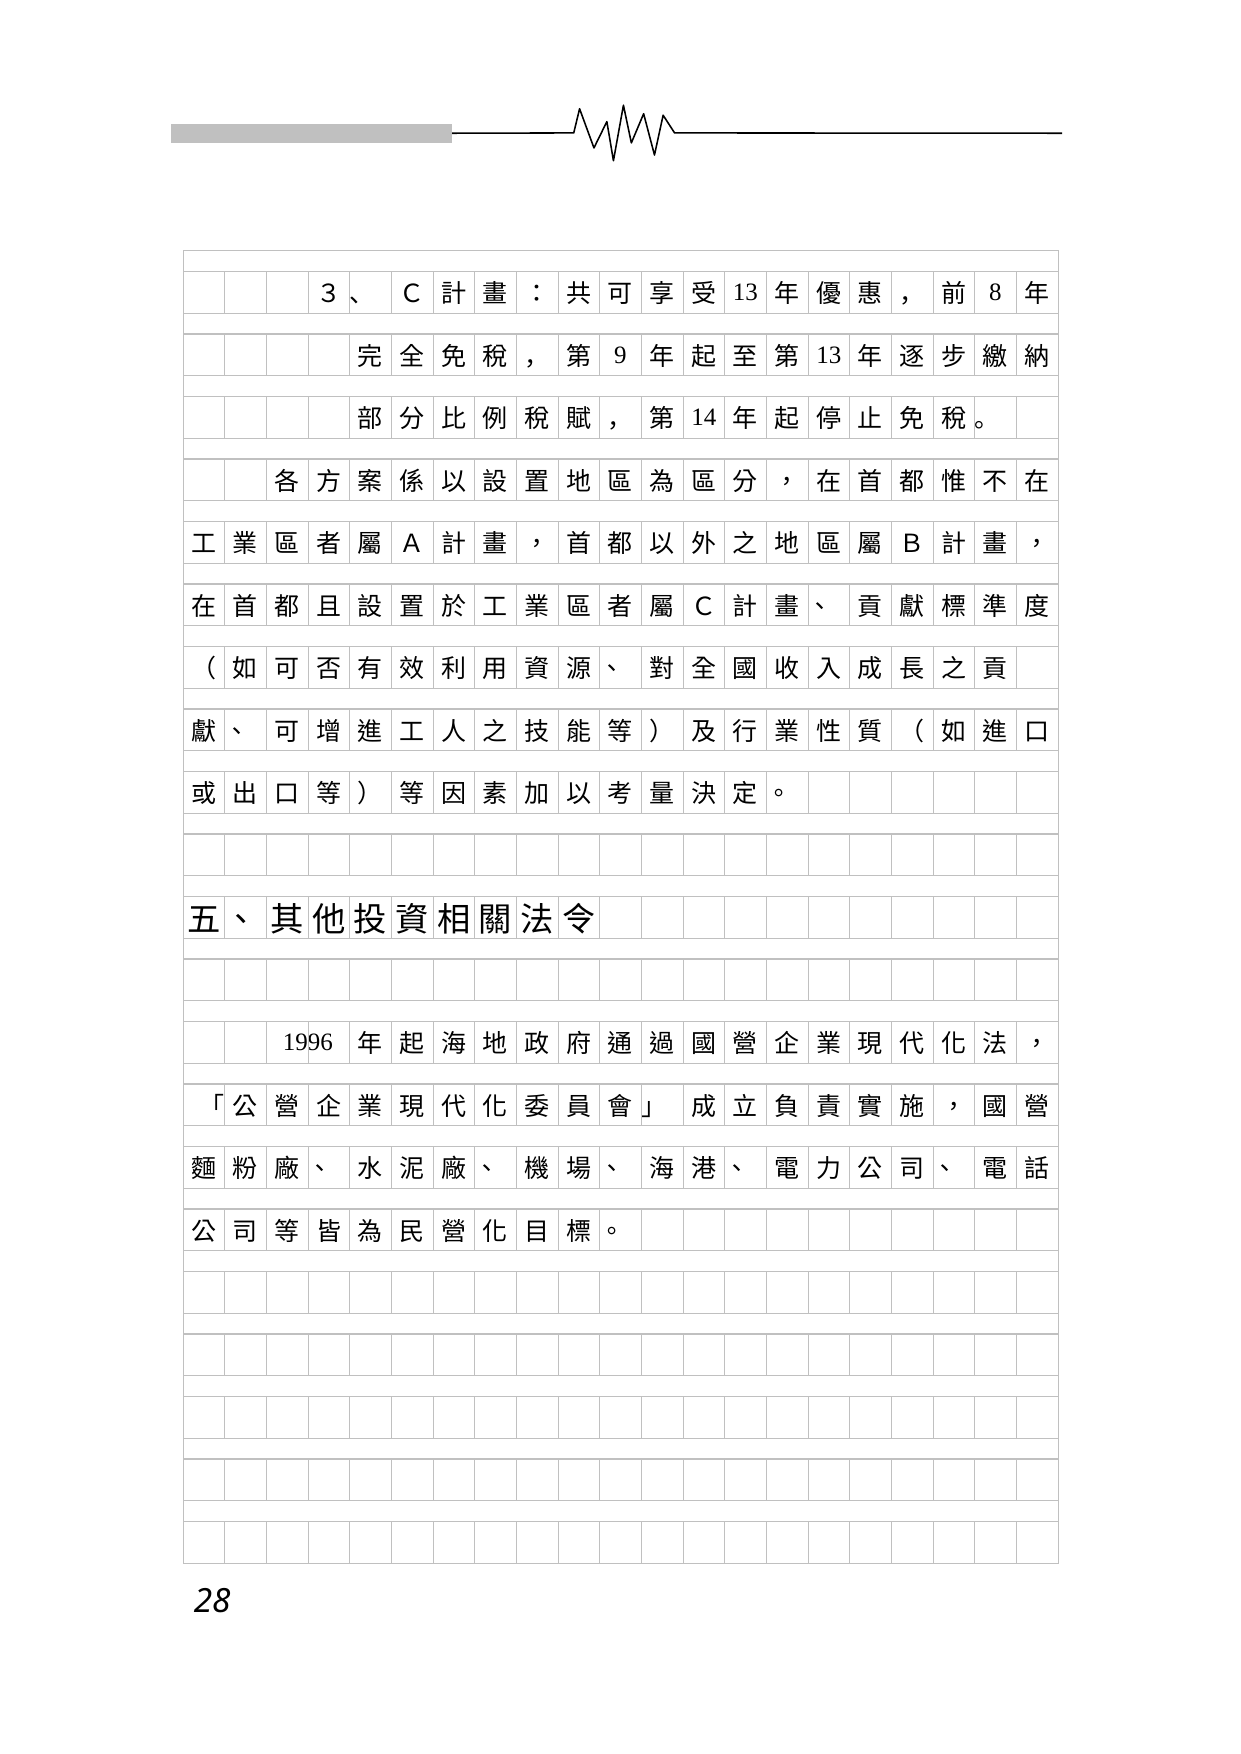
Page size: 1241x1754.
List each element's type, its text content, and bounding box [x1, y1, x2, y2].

text 例 [475, 397, 516, 438]
text 稅 [517, 397, 558, 438]
text 1996年起海地政府通過國營企業現代化法，「公營企業現代化委員會」成立負責實施，國營麵粉廠、水泥廠、機場、海港、電力公司、電話公司等皆為民營化目標。 [434, 1147, 474, 1188]
text 資 [392, 897, 433, 938]
text 1996年起海地政府通過國營企業現代化法，「公營企業現代化委員會」成立負責實施，國營麵粉廠、水泥廠、機場、海港、電力公司、電話公司等皆為民營化目標。 [809, 1147, 849, 1188]
text 1996年起海地政府通過國營企業現代化法，「公營企業現代化委員會」成立負責實施，國營麵粉廠、水泥廠、機場、海港、電力公司、電話公司等皆為民營化目標。 [392, 1022, 433, 1063]
text 第 [559, 335, 599, 375]
text 1996年起海地政府通過國營企業現代化法，「公營企業現代化委員會」成立負責實施，國營麵粉廠、水泥廠、機場、海港、電力公司、電話公司等皆為民營化目標。 [475, 1210, 516, 1250]
text 1996年起海地政府通過國營企業現代化法，「公營企業現代化委員會」成立負責實施，國營麵粉廠、水泥廠、機場、海港、電力公司、電話公司等皆為民營化目標。 [309, 1147, 349, 1188]
text [767, 897, 808, 938]
text 1996年起海地政府通過國營企業現代化法，「公營企業現代化委員會」成立負責實施，國營麵粉廠、水泥廠、機場、海港、電力公司、電話公司等皆為民營化目標。 [559, 1022, 599, 1063]
text 1996年起海地政府通過國營企業現代化法，「公營企業現代化委員會」成立負責實施，國營麵粉廠、水泥廠、機場、海港、電力公司、電話公司等皆為民營化目標。 [934, 1085, 974, 1125]
text [1017, 897, 1058, 938]
text 1996年起海地政府通過國營企業現代化法，「公營企業現代化委員會」成立負責實施，國營麵粉廠、水泥廠、機場、海港、電力公司、電話公司等皆為民營化目標。 [434, 1022, 474, 1063]
text 1996年起海地政府通過國營企業現代化法，「公營企業現代化委員會」成立負責實施，國營麵粉廠、水泥廠、機場、海港、電力公司、電話公司等皆為民營化目標。 [809, 1085, 849, 1125]
text 年 [725, 397, 766, 438]
text 1996年起海地政府通過國營企業現代化法，「公營企業現代化委員會」成立負責實施，國營麵粉廠、水泥廠、機場、海港、電力公司、電話公司等皆為民營化目標。 [184, 1126, 1058, 1146]
text 1996年起海地政府通過國營企業現代化法，「公營企業現代化委員會」成立負責實施，國營麵粉廠、水泥廠、機場、海港、電力公司、電話公司等皆為民營化目標。 [684, 1085, 724, 1125]
text 1996年起海地政府通過國營企業現代化法，「公營企業現代化委員會」成立負責實施，國營麵粉廠、水泥廠、機場、海港、電力公司、電話公司等皆為民營化目標。 [184, 1189, 1058, 1208]
text 前 [934, 272, 974, 313]
text 9 [600, 335, 641, 375]
text 1996年起海地政府通過國營企業現代化法，「公營企業現代化委員會」成立負責實施，國營麵粉廠、水泥廠、機場、海港、電力公司、電話公司等皆為民營化目標。 [975, 1147, 1016, 1188]
text 他 [309, 897, 349, 938]
text 14 [684, 397, 724, 438]
text ， [892, 272, 933, 313]
text 1996年起海地政府通過國營企業現代化法，「公營企業現代化委員會」成立負責實施，國營麵粉廠、水泥廠、機場、海港、電力公司、電話公司等皆為民營化目標。 [350, 1085, 391, 1125]
text 1996年起海地政府通過國營企業現代化法，「公營企業現代化委員會」成立負責實施，國營麵粉廠、水泥廠、機場、海港、電力公司、電話公司等皆為民營化目標。 [600, 1085, 641, 1125]
text 全 [392, 335, 433, 375]
text 畫 [475, 272, 516, 313]
text 1996年起海地政府通過國營企業現代化法，「公營企業現代化委員會」成立負責實施，國營麵粉廠、水泥廠、機場、海港、電力公司、電話公司等皆為民營化目標。 [684, 1022, 724, 1063]
text 止 [850, 397, 891, 438]
text 1996年起海地政府通過國營企業現代化法，「公營企業現代化委員會」成立負責實施，國營麵粉廠、水泥廠、機場、海港、電力公司、電話公司等皆為民營化目標。 [725, 1210, 766, 1250]
text 1996年起海地政府通過國營企業現代化法，「公營企業現代化委員會」成立負責實施，國營麵粉廠、水泥廠、機場、海港、電力公司、電話公司等皆為民營化目標。 [934, 1210, 974, 1250]
text 1996年起海地政府通過國營企業現代化法，「公營企業現代化委員會」成立負責實施，國營麵粉廠、水泥廠、機場、海港、電力公司、電話公司等皆為民營化目標。 [184, 1001, 1058, 1021]
text 惠 [850, 272, 891, 313]
text [892, 897, 933, 938]
text 1996年起海地政府通過國營企業現代化法，「公營企業現代化委員會」成立負責實施，國營麵粉廠、水泥廠、機場、海港、電力公司、電話公司等皆為民營化目標。 [184, 1210, 224, 1250]
text 1996年起海地政府通過國營企業現代化法，「公營企業現代化委員會」成立負責實施，國營麵粉廠、水泥廠、機場、海港、電力公司、電話公司等皆為民營化目標。 [184, 1064, 1058, 1083]
text 五 [184, 897, 224, 938]
text 1996年起海地政府通過國營企業現代化法，「公營企業現代化委員會」成立負責實施，國營麵粉廠、水泥廠、機場、海港、電力公司、電話公司等皆為民營化目標。 [725, 1085, 766, 1125]
text 1996年起海地政府通過國營企業現代化法，「公營企業現代化委員會」成立負責實施，國營麵粉廠、水泥廠、機場、海港、電力公司、電話公司等皆為民營化目標。 [225, 1147, 266, 1188]
text 完 [350, 335, 391, 375]
text 1996年起海地政府通過國營企業現代化法，「公營企業現代化委員會」成立負責實施，國營麵粉廠、水泥廠、機場、海港、電力公司、電話公司等皆為民營化目標。 [392, 1147, 433, 1188]
text [281, 335, 308, 375]
text [850, 897, 891, 938]
text 、 [350, 272, 391, 313]
text 1996年起海地政府通過國營企業現代化法，「公營企業現代化委員會」成立負責實施，國營麵粉廠、水泥廠、機場、海港、電力公司、電話公司等皆為民營化目標。 [975, 1085, 1016, 1125]
text 1996年起海地政府通過國營企業現代化法，「公營企業現代化委員會」成立負責實施，國營麵粉廠、水泥廠、機場、海港、電力公司、電話公司等皆為民營化目標。 [517, 1085, 558, 1125]
text 1996年起海地政府通過國營企業現代化法，「公營企業現代化委員會」成立負責實施，國營麵粉廠、水泥廠、機場、海港、電力公司、電話公司等皆為民營化目標。 [225, 1085, 266, 1125]
text 共 [559, 272, 599, 313]
text 各方案係以設置地區為區分，在首都惟不在工業區者屬Ａ計畫，首都以外之地區屬Ｂ計畫，在首都且設置於工業區者屬Ｃ計畫、貢獻標準度（如可否有效利用資源、對全國收入成長之貢獻、可增進工人之技能等）及行業性質（如進口或出口等）等因素加以考量決定。 [184, 689, 1058, 708]
text 1996年起海地政府通過國營企業現代化法，「公營企業現代化委員會」成立負責實施，國營麵粉廠、水泥廠、機場、海港、電力公司、電話公司等皆為民營化目標。 [350, 1147, 391, 1188]
text 1996年起海地政府通過國營企業現代化法，「公營企業現代化委員會」成立負責實施，國營麵粉廠、水泥廠、機場、海港、電力公司、電話公司等皆為民營化目標。 [850, 1022, 891, 1063]
text 比 [434, 397, 474, 438]
text 1996年起海地政府通過國營企業現代化法，「公營企業現代化委員會」成立負責實施，國營麵粉廠、水泥廠、機場、海港、電力公司、電話公司等皆為民營化目標。 [684, 1210, 724, 1250]
text 第 [767, 335, 808, 375]
text 各方案係以設置地區為區分，在首都惟不在工業區者屬Ａ計畫，首都以外之地區屬Ｂ計畫，在首都且設置於工業區者屬Ｃ計畫、貢獻標準度（如可否有效利用資源、對全國收入成長之貢獻、可增進工人之技能等）及行業性質（如進口或出口等）等因素加以考量決定。 [184, 439, 1058, 458]
text [600, 897, 641, 938]
text 1996年起海地政府通過國營企業現代化法，「公營企業現代化委員會」成立負責實施，國營麵粉廠、水泥廠、機場、海港、電力公司、電話公司等皆為民營化目標。 [559, 1210, 599, 1250]
text 1996年起海地政府通過國營企業現代化法，「公營企業現代化委員會」成立負責實施，國營麵粉廠、水泥廠、機場、海港、電力公司、電話公司等皆為民營化目標。 [975, 1022, 1016, 1063]
text 1996年起海地政府通過國營企業現代化法，「公營企業現代化委員會」成立負責實施，國營麵粉廠、水泥廠、機場、海港、電力公司、電話公司等皆為民營化目標。 [684, 1147, 724, 1188]
text 1996年起海地政府通過國營企業現代化法，「公營企業現代化委員會」成立負責實施，國營麵粉廠、水泥廠、機場、海港、電力公司、電話公司等皆為民營化目標。 [434, 1085, 474, 1125]
text 1996年起海地政府通過國營企業現代化法，「公營企業現代化委員會」成立負責實施，國營麵粉廠、水泥廠、機場、海港、電力公司、電話公司等皆為民營化目標。 [559, 1085, 599, 1125]
text 13 [809, 335, 849, 375]
text 、 [225, 897, 266, 938]
text 1996年起海地政府通過國營企業現代化法，「公營企業現代化委員會」成立負責實施，國營麵粉廠、水泥廠、機場、海港、電力公司、電話公司等皆為民營化目標。 [309, 1085, 349, 1125]
text 免 [434, 335, 474, 375]
text 1996年起海地政府通過國營企業現代化法，「公營企業現代化委員會」成立負責實施，國營麵粉廠、水泥廠、機場、海港、電力公司、電話公司等皆為民營化目標。 [725, 1147, 766, 1188]
text [809, 897, 849, 938]
text 第 [642, 397, 683, 438]
text 1996年起海地政府通過國營企業現代化法，「公營企業現代化委員會」成立負責實施，國營麵粉廠、水泥廠、機場、海港、電力公司、電話公司等皆為民營化目標。 [392, 1085, 433, 1125]
text 1996年起海地政府通過國營企業現代化法，「公營企業現代化委員會」成立負責實施，國營麵粉廠、水泥廠、機場、海港、電力公司、電話公司等皆為民營化目標。 [392, 1210, 433, 1250]
text [934, 897, 974, 938]
text 納 [1017, 335, 1058, 375]
text 1996年起海地政府通過國營企業現代化法，「公營企業現代化委員會」成立負責實施，國營麵粉廠、水泥廠、機場、海港、電力公司、電話公司等皆為民營化目標。 [267, 1147, 308, 1188]
text 逐 [892, 335, 933, 375]
text 1996年起海地政府通過國營企業現代化法，「公營企業現代化委員會」成立負責實施，國營麵粉廠、水泥廠、機場、海港、電力公司、電話公司等皆為民營化目標。 [809, 1210, 849, 1250]
text [281, 376, 1058, 396]
text 1996年起海地政府通過國營企業現代化法，「公營企業現代化委員會」成立負責實施，國營麵粉廠、水泥廠、機場、海港、電力公司、電話公司等皆為民營化目標。 [767, 1210, 808, 1250]
text [684, 897, 724, 938]
text 分 [392, 397, 433, 438]
text 1996年起海地政府通過國營企業現代化法，「公營企業現代化委員會」成立負責實施，國營麵粉廠、水泥廠、機場、海港、電力公司、電話公司等皆為民營化目標。 [517, 1210, 558, 1250]
text [184, 876, 1058, 896]
text ３ [309, 272, 349, 313]
text 8 [975, 272, 1016, 313]
text ， [517, 335, 558, 375]
text 1996年起海地政府通過國營企業現代化法，「公營企業現代化委員會」成立負責實施，國營麵粉廠、水泥廠、機場、海港、電力公司、電話公司等皆為民營化目標。 [1017, 1022, 1058, 1063]
text 稅 [475, 335, 516, 375]
text 1996年起海地政府通過國營企業現代化法，「公營企業現代化委員會」成立負責實施，國營麵粉廠、水泥廠、機場、海港、電力公司、電話公司等皆為民營化目標。 [1017, 1147, 1058, 1188]
text 1996年起海地政府通過國營企業現代化法，「公營企業現代化委員會」成立負責實施，國營麵粉廠、水泥廠、機場、海港、電力公司、電話公司等皆為民營化目標。 [350, 1022, 391, 1063]
text 1996年起海地政府通過國營企業現代化法，「公營企業現代化委員會」成立負責實施，國營麵粉廠、水泥廠、機場、海港、電力公司、電話公司等皆為民營化目標。 [267, 1085, 308, 1125]
text 1996年起海地政府通過國營企業現代化法，「公營企業現代化委員會」成立負責實施，國營麵粉廠、水泥廠、機場、海港、電力公司、電話公司等皆為民營化目標。 [934, 1147, 974, 1188]
text [309, 397, 349, 438]
text 各方案係以設置地區為區分，在首都惟不在工業區者屬Ａ計畫，首都以外之地區屬Ｂ計畫，在首都且設置於工業區者屬Ｃ計畫、貢獻標準度（如可否有效利用資源、對全國收入成長之貢獻、可增進工人之技能等）及行業性質（如進口或出口等）等因素加以考量決定。 [184, 626, 1058, 646]
text [281, 397, 308, 438]
text [281, 251, 1058, 271]
text 1996年起海地政府通過國營企業現代化法，「公營企業現代化委員會」成立負責實施，國營麵粉廠、水泥廠、機場、海港、電力公司、電話公司等皆為民營化目標。 [309, 1022, 349, 1063]
text 1996年起海地政府通過國營企業現代化法，「公營企業現代化委員會」成立負責實施，國營麵粉廠、水泥廠、機場、海港、電力公司、電話公司等皆為民營化目標。 [1017, 1085, 1058, 1125]
text Ｃ [392, 272, 433, 313]
text 各方案係以設置地區為區分，在首都惟不在工業區者屬Ａ計畫，首都以外之地區屬Ｂ計畫，在首都且設置於工業區者屬Ｃ計畫、貢獻標準度（如可否有效利用資源、對全國收入成長之貢獻、可增進工人之技能等）及行業性質（如進口或出口等）等因素加以考量決定。 [184, 564, 1058, 583]
text 1996年起海地政府通過國營企業現代化法，「公營企業現代化委員會」成立負責實施，國營麵粉廠、水泥廠、機場、海港、電力公司、電話公司等皆為民營化目標。 [642, 1085, 683, 1125]
text 1996年起海地政府通過國營企業現代化法，「公營企業現代化委員會」成立負責實施，國營麵粉廠、水泥廠、機場、海港、電力公司、電話公司等皆為民營化目標。 [1017, 1210, 1058, 1250]
text ： [517, 272, 558, 313]
text 各方案係以設置地區為區分，在首都惟不在工業區者屬Ａ計畫，首都以外之地區屬Ｂ計畫，在首都且設置於工業區者屬Ｃ計畫、貢獻標準度（如可否有效利用資源、對全國收入成長之貢獻、可增進工人之技能等）及行業性質（如進口或出口等）等因素加以考量決定。 [184, 501, 1058, 521]
text 1996年起海地政府通過國營企業現代化法，「公營企業現代化委員會」成立負責實施，國營麵粉廠、水泥廠、機場、海港、電力公司、電話公司等皆為民營化目標。 [184, 1022, 224, 1063]
text [975, 897, 1016, 938]
text 其 [267, 897, 308, 938]
text ， [600, 397, 641, 438]
text 1996年起海地政府通過國營企業現代化法，「公營企業現代化委員會」成立負責實施，國營麵粉廠、水泥廠、機場、海港、電力公司、電話公司等皆為民營化目標。 [809, 1022, 849, 1063]
text 1996年起海地政府通過國營企業現代化法，「公營企業現代化委員會」成立負責實施，國營麵粉廠、水泥廠、機場、海港、電力公司、電話公司等皆為民營化目標。 [975, 1210, 1016, 1250]
text 起 [684, 335, 724, 375]
text 優 [809, 272, 849, 313]
text 相 [434, 897, 474, 938]
text 免 [892, 397, 933, 438]
text 1996年起海地政府通過國營企業現代化法，「公營企業現代化委員會」成立負責實施，國營麵粉廠、水泥廠、機場、海港、電力公司、電話公司等皆為民營化目標。 [850, 1085, 891, 1125]
text 1996年起海地政府通過國營企業現代化法，「公營企業現代化委員會」成立負責實施，國營麵粉廠、水泥廠、機場、海港、電力公司、電話公司等皆為民營化目標。 [767, 1022, 808, 1063]
text 1996年起海地政府通過國營企業現代化法，「公營企業現代化委員會」成立負責實施，國營麵粉廠、水泥廠、機場、海港、電力公司、電話公司等皆為民營化目標。 [350, 1210, 391, 1250]
text 至 [725, 335, 766, 375]
text 1996年起海地政府通過國營企業現代化法，「公營企業現代化委員會」成立負責實施，國營麵粉廠、水泥廠、機場、海港、電力公司、電話公司等皆為民營化目標。 [725, 1022, 766, 1063]
text [309, 335, 349, 375]
text 各方案係以設置地區為區分，在首都惟不在工業區者屬Ａ計畫，首都以外之地區屬Ｂ計畫，在首都且設置於工業區者屬Ｃ計畫、貢獻標準度（如可否有效利用資源、對全國收入成長之貢獻、可增進工人之技能等）及行業性質（如進口或出口等）等因素加以考量決定。 [184, 751, 1058, 771]
text 1996年起海地政府通過國營企業現代化法，「公營企業現代化委員會」成立負責實施，國營麵粉廠、水泥廠、機場、海港、電力公司、電話公司等皆為民營化目標。 [309, 1210, 349, 1250]
text 1996年起海地政府通過國營企業現代化法，「公營企業現代化委員會」成立負責實施，國營麵粉廠、水泥廠、機場、海港、電力公司、電話公司等皆為民營化目標。 [517, 1147, 558, 1188]
text 法 [517, 897, 558, 938]
text 部 [350, 397, 391, 438]
text 年 [850, 335, 891, 375]
text 1996年起海地政府通過國營企業現代化法，「公營企業現代化委員會」成立負責實施，國營麵粉廠、水泥廠、機場、海港、電力公司、電話公司等皆為民營化目標。 [600, 1022, 641, 1063]
text 。 [975, 397, 1016, 438]
text [281, 272, 308, 313]
text 1996年起海地政府通過國營企業現代化法，「公營企業現代化委員會」成立負責實施，國營麵粉廠、水泥廠、機場、海港、電力公司、電話公司等皆為民營化目標。 [892, 1085, 933, 1125]
text 1996年起海地政府通過國營企業現代化法，「公營企業現代化委員會」成立負責實施，國營麵粉廠、水泥廠、機場、海港、電力公司、電話公司等皆為民營化目標。 [600, 1210, 641, 1250]
text 1996年起海地政府通過國營企業現代化法，「公營企業現代化委員會」成立負責實施，國營麵粉廠、水泥廠、機場、海港、電力公司、電話公司等皆為民營化目標。 [642, 1022, 683, 1063]
text 1996年起海地政府通過國營企業現代化法，「公營企業現代化委員會」成立負責實施，國營麵粉廠、水泥廠、機場、海港、電力公司、電話公司等皆為民營化目標。 [767, 1147, 808, 1188]
text 年 [767, 272, 808, 313]
text [1017, 397, 1058, 438]
text 1996年起海地政府通過國營企業現代化法，「公營企業現代化委員會」成立負責實施，國營麵粉廠、水泥廠、機場、海港、電力公司、電話公司等皆為民營化目標。 [184, 1085, 224, 1125]
text 1996年起海地政府通過國營企業現代化法，「公營企業現代化委員會」成立負責實施，國營麵粉廠、水泥廠、機場、海港、電力公司、電話公司等皆為民營化目標。 [475, 1085, 516, 1125]
text 繳 [975, 335, 1016, 375]
text 13 [725, 272, 766, 313]
text 1996年起海地政府通過國營企業現代化法，「公營企業現代化委員會」成立負責實施，國營麵粉廠、水泥廠、機場、海港、電力公司、電話公司等皆為民營化目標。 [225, 1210, 266, 1250]
text 1996年起海地政府通過國營企業現代化法，「公營企業現代化委員會」成立負責實施，國營麵粉廠、水泥廠、機場、海港、電力公司、電話公司等皆為民營化目標。 [434, 1210, 474, 1250]
text 1996年起海地政府通過國營企業現代化法，「公營企業現代化委員會」成立負責實施，國營麵粉廠、水泥廠、機場、海港、電力公司、電話公司等皆為民營化目標。 [225, 1022, 266, 1063]
text 令 [559, 897, 599, 938]
text 計 [434, 272, 474, 313]
text [725, 897, 766, 938]
text 1996年起海地政府通過國營企業現代化法，「公營企業現代化委員會」成立負責實施，國營麵粉廠、水泥廠、機場、海港、電力公司、電話公司等皆為民營化目標。 [475, 1022, 516, 1063]
text 1996年起海地政府通過國營企業現代化法，「公營企業現代化委員會」成立負責實施，國營麵粉廠、水泥廠、機場、海港、電力公司、電話公司等皆為民營化目標。 [475, 1147, 516, 1188]
text 1996年起海地政府通過國營企業現代化法，「公營企業現代化委員會」成立負責實施，國營麵粉廠、水泥廠、機場、海港、電力公司、電話公司等皆為民營化目標。 [267, 1022, 308, 1063]
text 1996年起海地政府通過國營企業現代化法，「公營企業現代化委員會」成立負責實施，國營麵粉廠、水泥廠、機場、海港、電力公司、電話公司等皆為民營化目標。 [600, 1147, 641, 1188]
text 1996年起海地政府通過國營企業現代化法，「公營企業現代化委員會」成立負責實施，國營麵粉廠、水泥廠、機場、海港、電力公司、電話公司等皆為民營化目標。 [934, 1022, 974, 1063]
text 1996年起海地政府通過國營企業現代化法，「公營企業現代化委員會」成立負責實施，國營麵粉廠、水泥廠、機場、海港、電力公司、電話公司等皆為民營化目標。 [184, 1147, 224, 1188]
text 1996年起海地政府通過國營企業現代化法，「公營企業現代化委員會」成立負責實施，國營麵粉廠、水泥廠、機場、海港、電力公司、電話公司等皆為民營化目標。 [892, 1022, 933, 1063]
text 受 [684, 272, 724, 313]
text 停 [809, 397, 849, 438]
text [281, 314, 1058, 333]
text [642, 897, 683, 938]
text 1996年起海地政府通過國營企業現代化法，「公營企業現代化委員會」成立負責實施，國營麵粉廠、水泥廠、機場、海港、電力公司、電話公司等皆為民營化目標。 [559, 1147, 599, 1188]
text 投 [350, 897, 391, 938]
text 1996年起海地政府通過國營企業現代化法，「公營企業現代化委員會」成立負責實施，國營麵粉廠、水泥廠、機場、海港、電力公司、電話公司等皆為民營化目標。 [892, 1147, 933, 1188]
text 1996年起海地政府通過國營企業現代化法，「公營企業現代化委員會」成立負責實施，國營麵粉廠、水泥廠、機場、海港、電力公司、電話公司等皆為民營化目標。 [642, 1147, 683, 1188]
text 1996年起海地政府通過國營企業現代化法，「公營企業現代化委員會」成立負責實施，國營麵粉廠、水泥廠、機場、海港、電力公司、電話公司等皆為民營化目標。 [642, 1210, 683, 1250]
text 年 [1017, 272, 1058, 313]
text 稅 [934, 397, 974, 438]
text 享 [642, 272, 683, 313]
text 步 [934, 335, 974, 375]
text 年 [642, 335, 683, 375]
text 1996年起海地政府通過國營企業現代化法，「公營企業現代化委員會」成立負責實施，國營麵粉廠、水泥廠、機場、海港、電力公司、電話公司等皆為民營化目標。 [517, 1022, 558, 1063]
text 可 [600, 272, 641, 313]
text 1996年起海地政府通過國營企業現代化法，「公營企業現代化委員會」成立負責實施，國營麵粉廠、水泥廠、機場、海港、電力公司、電話公司等皆為民營化目標。 [850, 1210, 891, 1250]
text 1996年起海地政府通過國營企業現代化法，「公營企業現代化委員會」成立負責實施，國營麵粉廠、水泥廠、機場、海港、電力公司、電話公司等皆為民營化目標。 [267, 1210, 308, 1250]
text 1996年起海地政府通過國營企業現代化法，「公營企業現代化委員會」成立負責實施，國營麵粉廠、水泥廠、機場、海港、電力公司、電話公司等皆為民營化目標。 [767, 1085, 808, 1125]
text 1996年起海地政府通過國營企業現代化法，「公營企業現代化委員會」成立負責實施，國營麵粉廠、水泥廠、機場、海港、電力公司、電話公司等皆為民營化目標。 [850, 1147, 891, 1188]
text 賦 [559, 397, 599, 438]
text 1996年起海地政府通過國營企業現代化法，「公營企業現代化委員會」成立負責實施，國營麵粉廠、水泥廠、機場、海港、電力公司、電話公司等皆為民營化目標。 [892, 1210, 933, 1250]
text 起 [767, 397, 808, 438]
text 關 [475, 897, 516, 938]
